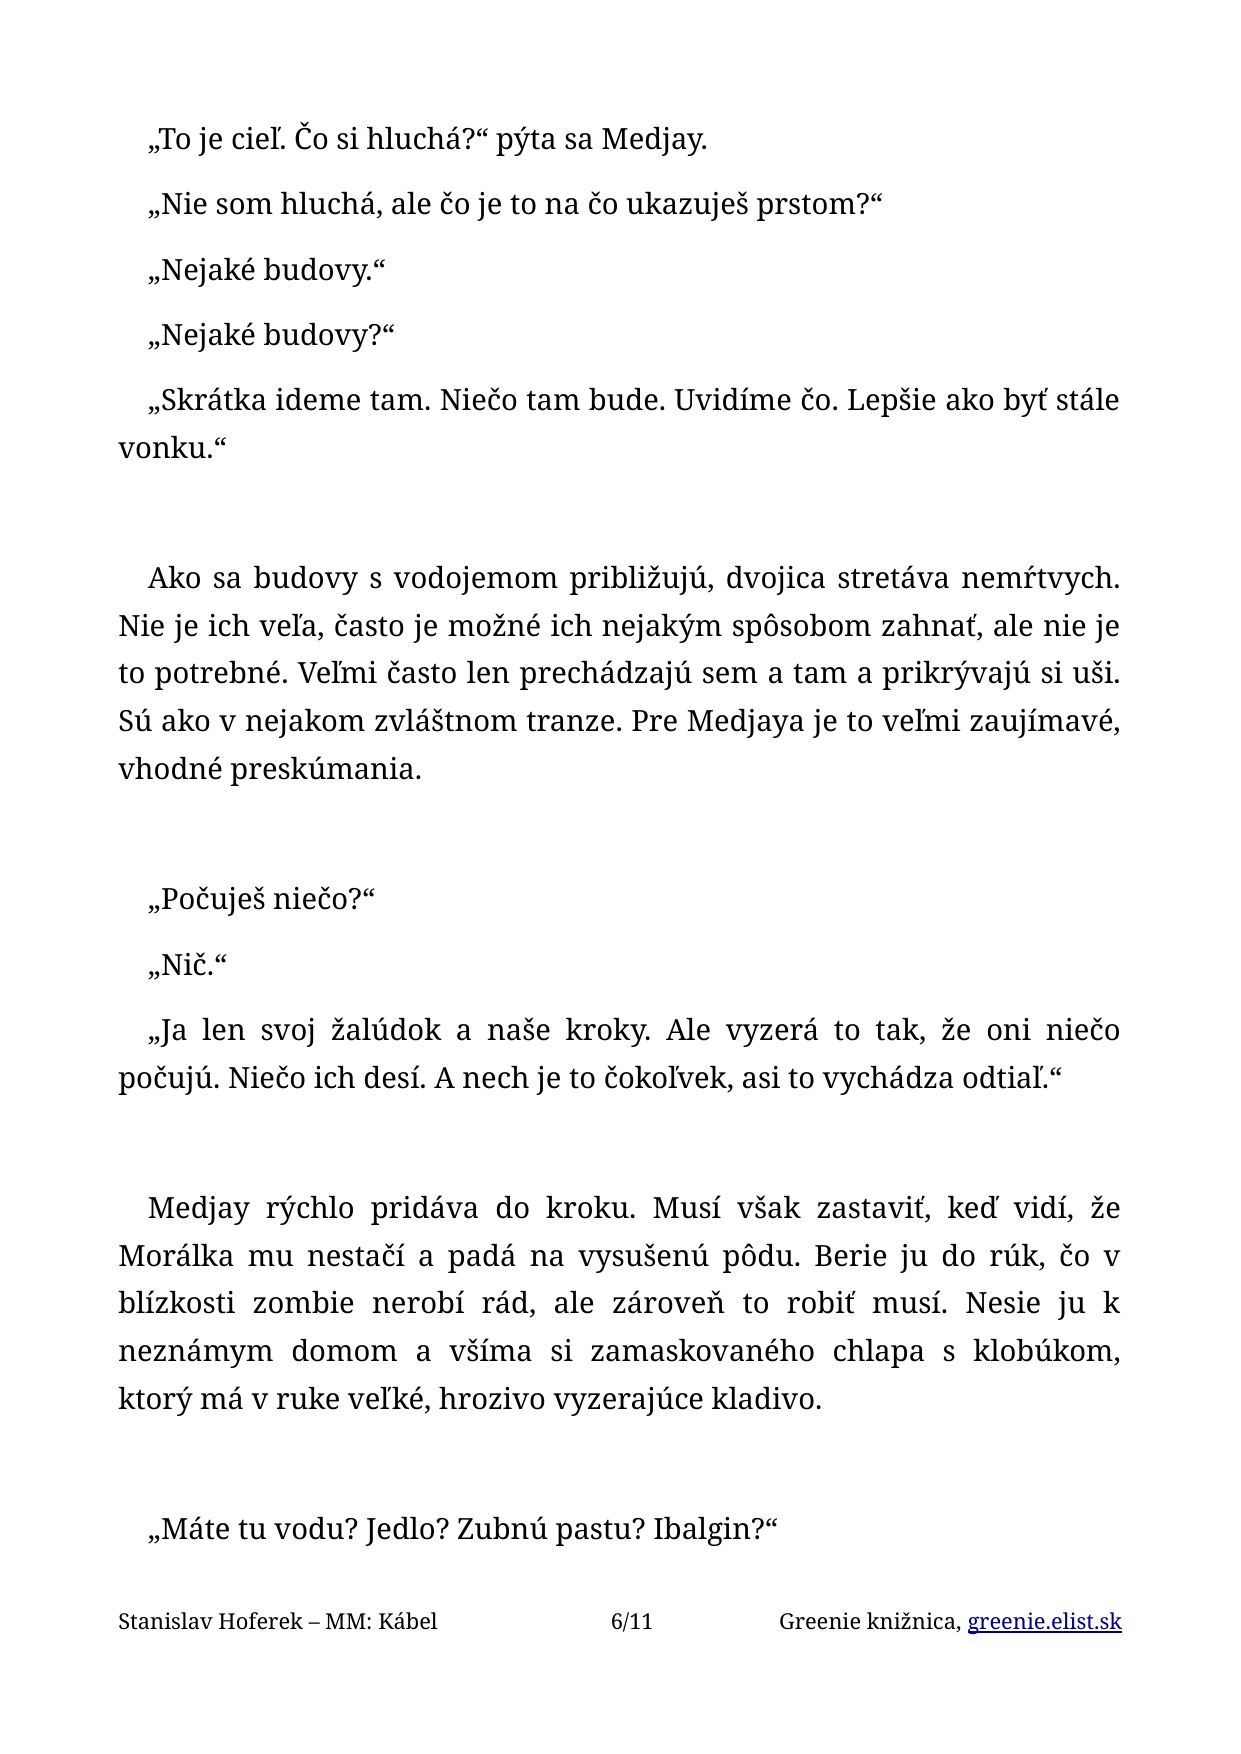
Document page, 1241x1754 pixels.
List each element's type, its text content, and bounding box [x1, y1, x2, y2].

text „Nič.“ [118, 944, 1122, 984]
text „Ja len svoj žalúdok a naše kroky. Ale vyzerá to tak, že oni niečo počujú. Niečo ich desí. A nech je to čokoľvek, asi to vychádza odtiaľ.“ [118, 1009, 1122, 1097]
text „Máte tu vodu? Jedlo? Zubnú pastu? Ibalgin?“ [118, 1508, 1122, 1548]
text „Skrátka ideme tam. Niečo tam bude. Uvidíme čo. Lepšie ako byť stále vonku.“ [118, 379, 1122, 467]
text „To je cieľ. Čo si hluchá?“ pýta sa Medjay. [118, 118, 1122, 158]
text „Nie som hluchá, ale čo je to na čo ukazuješ prstom?“ [118, 183, 1122, 223]
text Medjay rýchlo pridáva do kroku. Musí však zastaviť, keď vidí, že Morálka mu nestačí a padá na vysušenú pôdu. Berie ju do rúk, čo v blízkosti zombie nerobí rád, ale zároveň to robiť musí. Nesie ju k neznámym domom a všíma si zamaskovaného chlapa s klobúkom, ktorý má v ruke veľké, hrozivo vyzerajúce kladivo. [118, 1187, 1122, 1418]
text „Počuješ niečo?“ [118, 879, 1122, 918]
text Ako sa budovy s vodojemom približujú, dvojica stretáva nemŕtvych. Nie je ich veľa, často je možné ich nejakým spôsobom zahnať, ale nie je to potrebné. Veľmi často len prechádzajú sem a tam a prikrývajú si uši. Sú ako v nejakom zvláštnom tranze. Pre Medjaya je to veľmi zaujímavé, vhodné preskúmania. [118, 558, 1122, 788]
text „Nejaké budovy?“ [118, 314, 1122, 354]
text „Nejaké budovy.“ [118, 249, 1122, 288]
